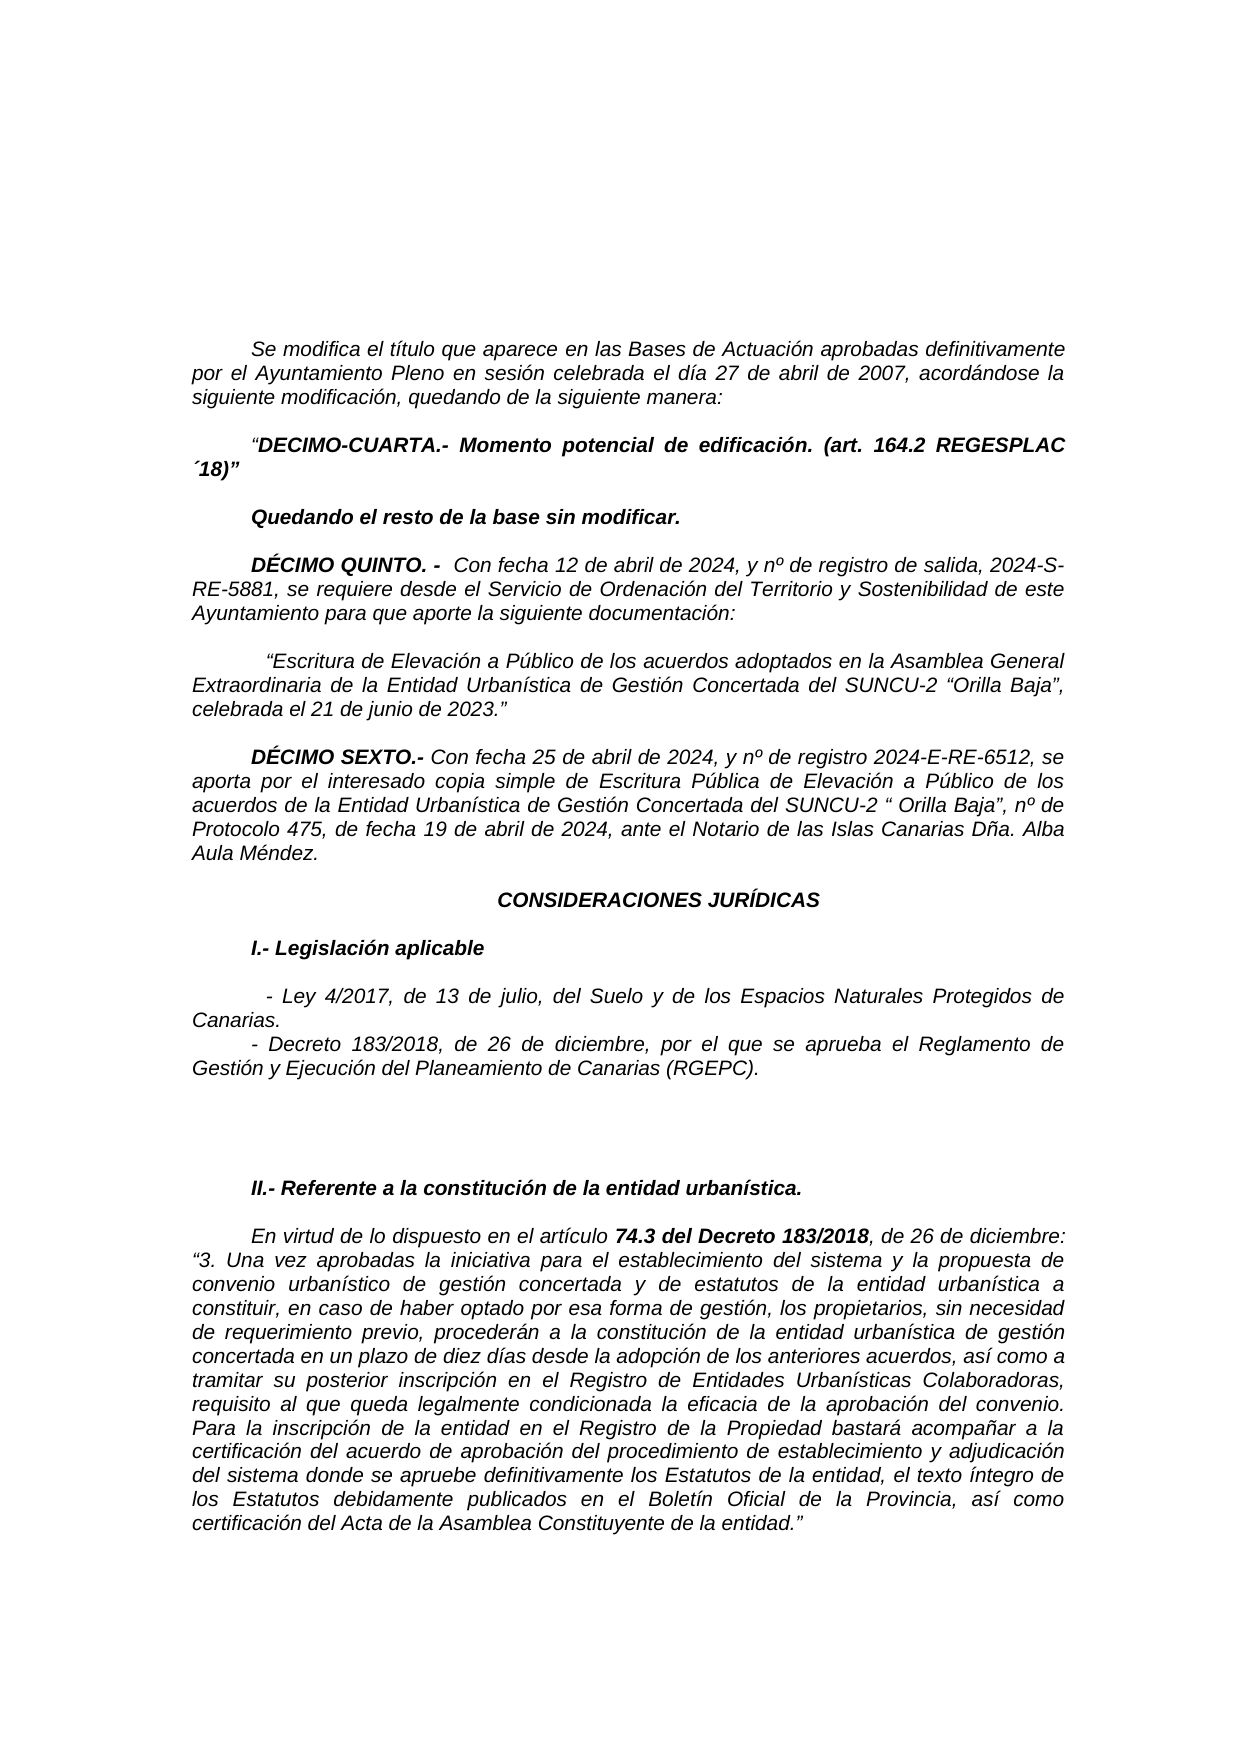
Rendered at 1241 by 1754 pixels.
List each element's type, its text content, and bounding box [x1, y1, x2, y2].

text En virtud de lo dispuesto en el artículo 74.3 del Decreto 183/2018, de 26 de diciembre: “3. Una vez aprobadas la iniciativa para el establecimiento del sistema y la propuesta de convenio urbanístico de gestión concertada y de estatutos de la entidad urbanística a constituir, en caso de haber optado por esa forma de gestión, los propietarios, sin necesidad de requerimiento previo, procederán a la constitución de la entidad urbanística de gestión concertada en un plazo de diez días desde la adopción de los anteriores acuerdos, así como a tramitar su posterior inscripción en el Registro de Entidades Urbanísticas Colaboradoras, requisito al que queda legalmente condicionada la eficacia de la aprobación del convenio. Para la inscripción de la entidad en el Registro de la Propiedad bastará acompañar a la certificación del acuerdo de aprobación del procedimiento de establecimiento y adjudicación del sistema donde se apruebe definitivamente los Estatutos de la entidad, el texto íntegro de los Estatutos debidamente publicados en el Boletín Oficial de la Provincia, así como certificación del Acta de la Asamblea Constituyente de la entidad.” [192, 1224, 1066, 1535]
text DÉCIMO SEXTO.- Con fecha 25 de abril de 2024, y nº de registro 2024-E-RE-6512, se aporta por el interesado copia simple de Escritura Pública de Elevación a Público de los acuerdos de la Entidad Urbanística de Gestión Concertada del SUNCU-2 “ Orilla Baja”, nº de Protocolo 475, de fecha 19 de abril de 2024, ante el Notario de las Islas Canarias Dña. Alba Aula Méndez. [192, 744, 1066, 864]
text CONSIDERACIONES JURÍDICAS [192, 888, 1066, 912]
text Se modifica el título que aparece en las Bases de Actuación aprobadas definitivamente por el Ayuntamiento Pleno en sesión celebrada el día 27 de abril de 2007, acordándose la siguiente modificación, quedando de la siguiente manera: [192, 337, 1066, 409]
text - Decreto 183/2018, de 26 de diciembre, por el que se aprueba el Reglamento de Gestión y Ejecución del Planeamiento de Canarias (RGEPC). [192, 1032, 1066, 1080]
text “DECIMO-CUARTA.- Momento potencial de edificación. (art. 164.2 REGESPLAC´18)” [192, 433, 1066, 481]
text “Escritura de Elevación a Público de los acuerdos adoptados en la Asamblea General Extraordinaria de la Entidad Urbanística de Gestión Concertada del SUNCU-2 “Orilla Baja”, celebrada el 21 de junio de 2023.” [192, 649, 1066, 721]
text Quedando el resto de la base sin modificar. [192, 505, 1066, 529]
text I.- Legislación aplicable [192, 936, 1066, 960]
text II.- Referente a la constitución de la entidad urbanística. [192, 1176, 1066, 1200]
text DÉCIMO QUINTO. - Con fecha 12 de abril de 2024, y nº de registro de salida, 2024-S-RE-5881, se requiere desde el Servicio de Ordenación del Territorio y Sostenibilidad de este Ayuntamiento para que aporte la siguiente documentación: [192, 553, 1066, 625]
text - Ley 4/2017, de 13 de julio, del Suelo y de los Espacios Naturales Protegidos de Canarias. [192, 984, 1066, 1032]
